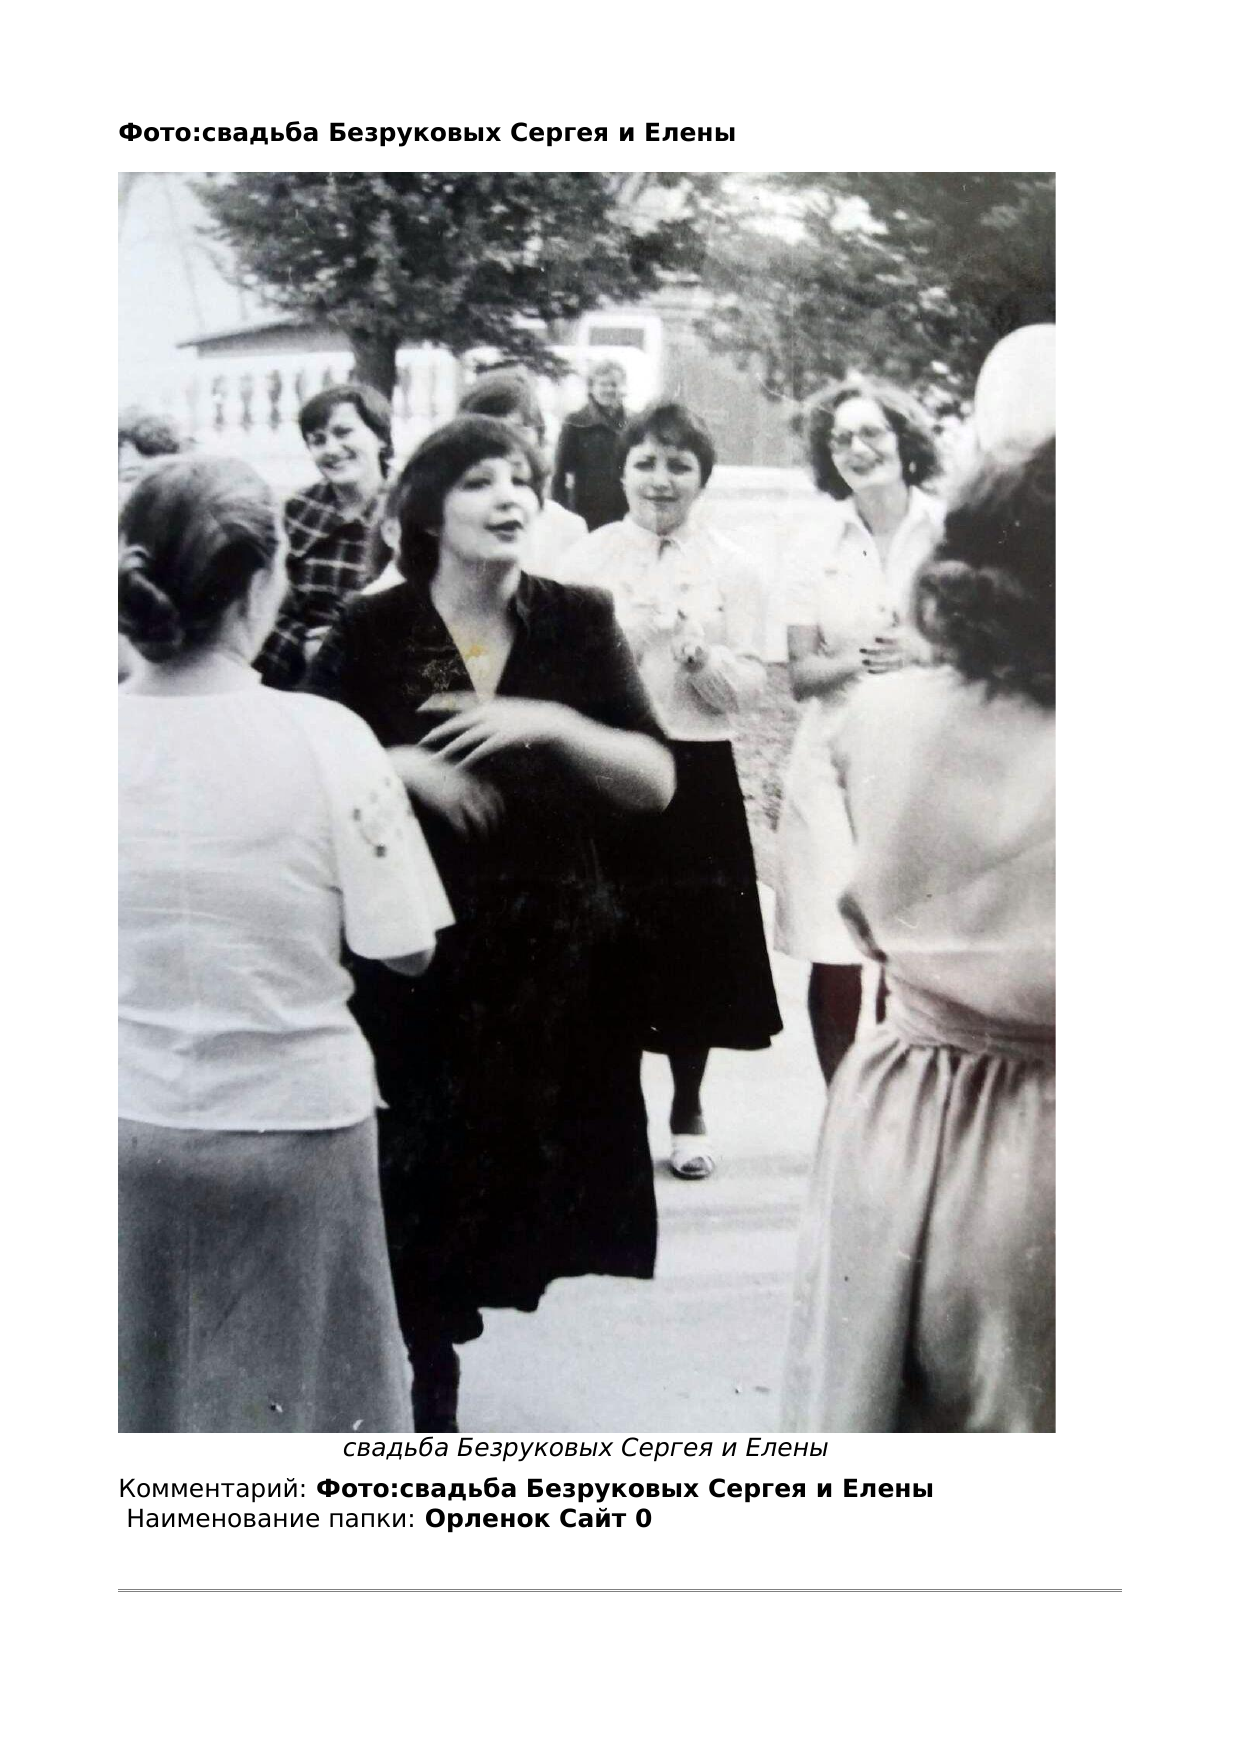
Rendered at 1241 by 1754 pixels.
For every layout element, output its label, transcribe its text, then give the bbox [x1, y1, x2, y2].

picture [118, 172, 1056, 1433]
text свадьба Безруковых Сергея и Елены [118, 1433, 1056, 1462]
text Комментарий: Фото:свадьба Безруковых Сергея и Елены Наименование папки: Орленок Сайт 0 [118, 1474, 1122, 1562]
subtitle Фото:свадьба Безруковых Сергея и Елены [118, 118, 1122, 147]
